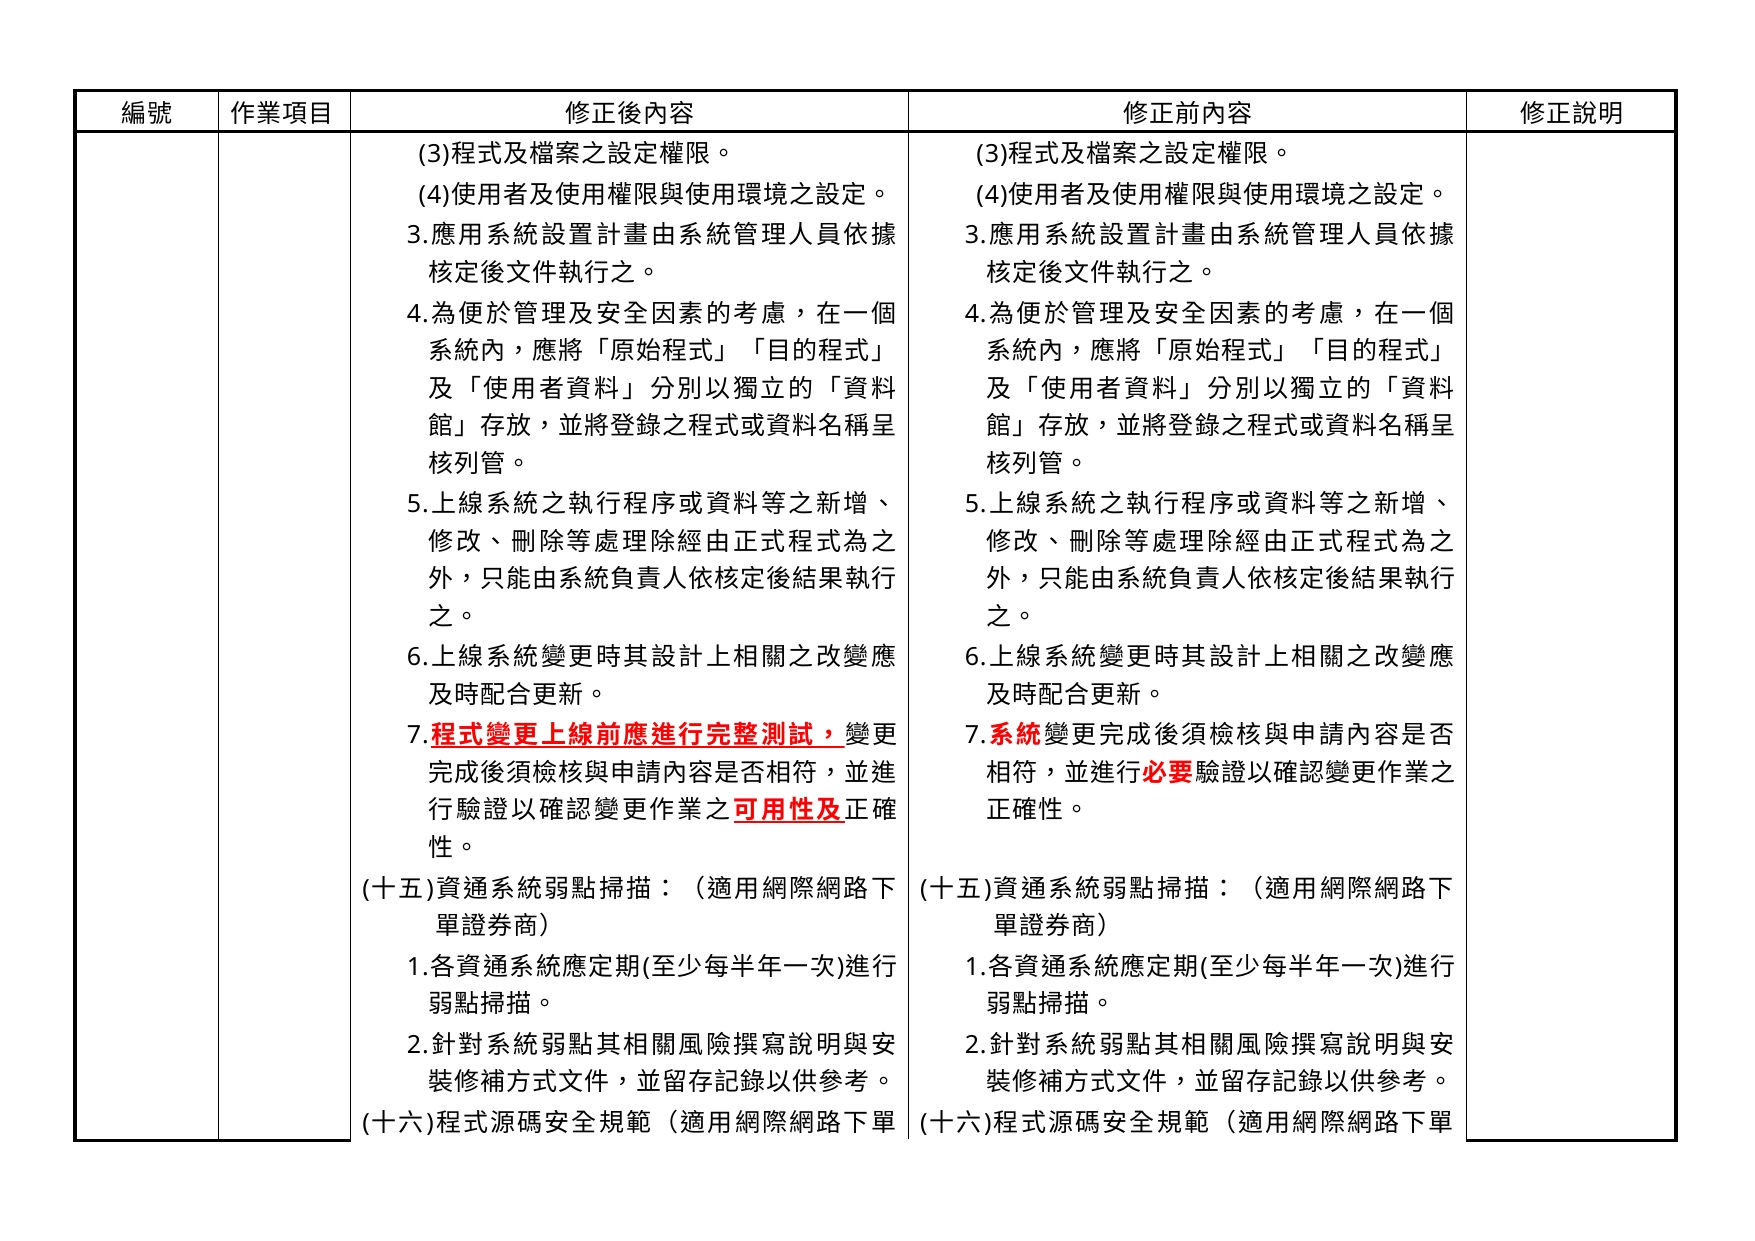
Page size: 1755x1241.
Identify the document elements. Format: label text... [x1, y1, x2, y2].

table_cell [77, 133, 218, 1139]
table_cell (十六)程式源碼安全規範（適用網際網路下單 [909, 1098, 1466, 1139]
table_cell [219, 133, 350, 1139]
table_cell (4)使用者及使用權限與使用環境之設定。 [351, 170, 908, 211]
table_header 修正說明 [1467, 92, 1674, 129]
table_cell (十五)資通系統弱點掃描：（適用網際網路下單證券商） [351, 864, 908, 942]
table_header 修正後內容 [351, 92, 908, 129]
table_cell (十六)程式源碼安全規範（適用網際網路下單 [351, 1098, 908, 1139]
table_cell 5.上線系統之執行程序或資料等之新增、修改、刪除等處理除經由正式程式為之外，只能由系統負責人依核定後結果執行之。 [351, 480, 908, 633]
table_cell 1.各資通系統應定期(至少每半年一次)進行弱點掃描。 [909, 942, 1466, 1020]
table_cell [1467, 133, 1674, 1139]
table_cell 2.針對系統弱點其相關風險撰寫說明與安裝修補方式文件，並留存記錄以供參考。 [909, 1020, 1466, 1098]
table_cell 3.應用系統設置計畫由系統管理人員依據核定後文件執行之。 [909, 211, 1466, 289]
table_cell 1.各資通系統應定期(至少每半年一次)進行弱點掃描。 [351, 942, 908, 1020]
table_cell (3)程式及檔案之設定權限。 [351, 133, 908, 170]
table_cell (4)使用者及使用權限與使用環境之設定。 [909, 170, 1466, 211]
table_header 修正前內容 [909, 92, 1466, 129]
table_cell 5.上線系統之執行程序或資料等之新增、修改、刪除等處理除經由正式程式為之外，只能由系統負責人依核定後結果執行之。 [909, 480, 1466, 633]
table_cell 6.上線系統變更時其設計上相關之改變應及時配合更新。 [351, 633, 908, 711]
table_cell 7.程式變更上線前應進行完整測試，變更完成後須檢核與申請內容是否相符，並進行驗證以確認變更作業之可用性及正確性。 [351, 711, 908, 864]
table_cell 2.針對系統弱點其相關風險撰寫說明與安裝修補方式文件，並留存記錄以供參考。 [351, 1020, 908, 1098]
table_header 作業項目 [219, 92, 350, 129]
table_cell (3)程式及檔案之設定權限。 [909, 133, 1466, 170]
table_cell 7.系統變更完成後須檢核與申請內容是否相符，並進行必要驗證以確認變更作業之正確性。 [909, 711, 1466, 864]
table_cell 3.應用系統設置計畫由系統管理人員依據核定後文件執行之。 [351, 211, 908, 289]
table_cell 4.為便於管理及安全因素的考慮，在一個系統內，應將「原始程式」「目的程式」及「使用者資料」分別以獨立的「資料館」存放，並將登錄之程式或資料名稱呈核列管。 [351, 289, 908, 479]
table_header 編號 [77, 92, 218, 129]
table_cell (十五)資通系統弱點掃描：（適用網際網路下單證券商） [909, 864, 1466, 942]
table_cell 4.為便於管理及安全因素的考慮，在一個系統內，應將「原始程式」「目的程式」及「使用者資料」分別以獨立的「資料館」存放，並將登錄之程式或資料名稱呈核列管。 [909, 289, 1466, 479]
table_cell 6.上線系統變更時其設計上相關之改變應及時配合更新。 [909, 633, 1466, 711]
